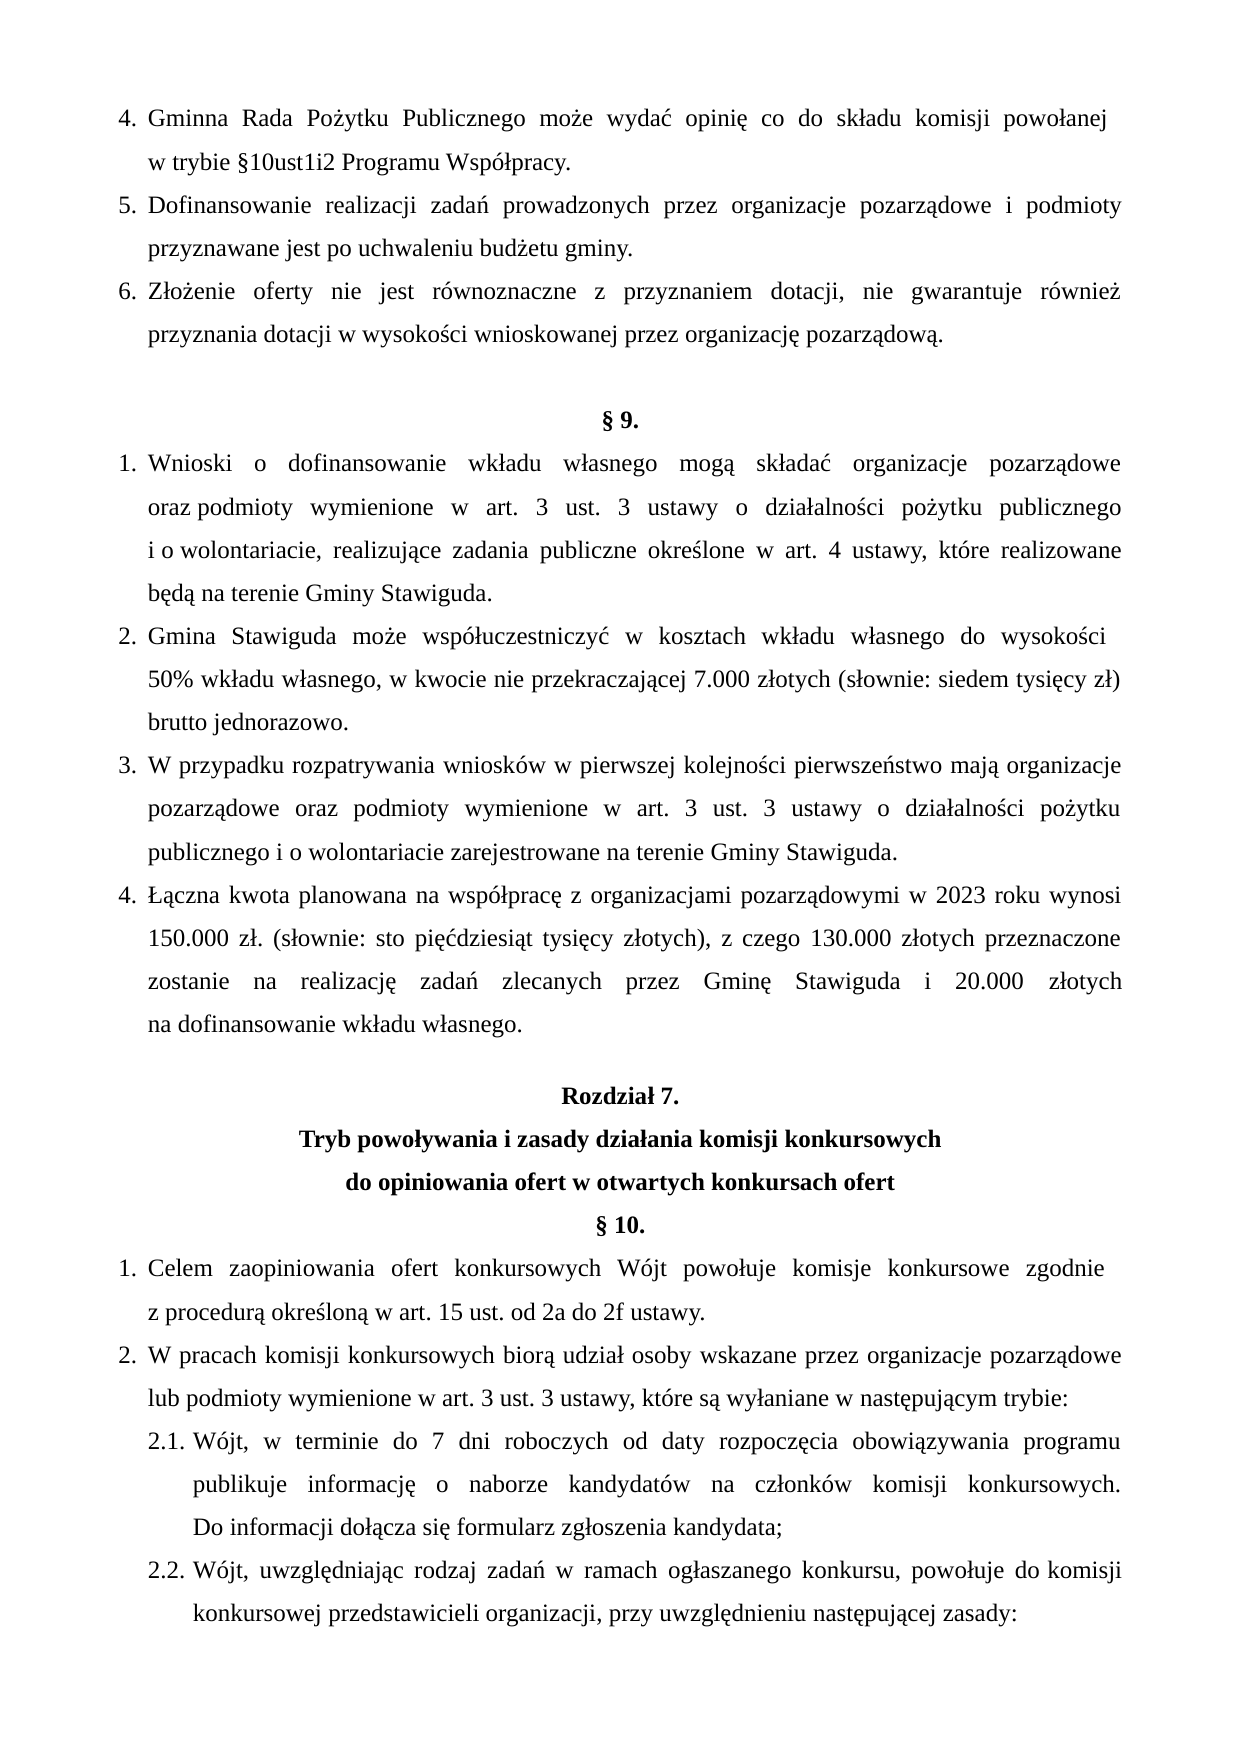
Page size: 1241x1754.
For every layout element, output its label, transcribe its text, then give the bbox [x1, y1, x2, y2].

text 1. Celem zaopiniowania ofert konkursowych Wójt powołuje komisje konkursowe zgodnie z procedurą określoną w art. 15 ust. od 2a do 2f ustawy. [118, 1253, 1122, 1325]
text 6. Złożenie oferty nie jest równoznaczne z przyznaniem dotacji, nie gwarantuje również przyznania dotacji w wysokości wnioskowanej przez organizację pozarządową. [118, 276, 1122, 348]
text 1. Wnioski o dofinansowanie wkładu własnego mogą składać organizacje pozarządowe oraz podmioty wymienione w art. 3 ust. 3 ustawy o działalności pożytku publicznego i o wolontariacie, realizujące zadania publiczne określone w art. 4 ustawy, które realizowane będą na terenie Gminy Stawiguda. [118, 448, 1122, 607]
text 2. Gmina Stawiguda może współuczestniczyć w kosztach wkładu własnego do wysokości 50% wkładu własnego, w kwocie nie przekraczającej 7.000 złotych (słownie: siedem tysięcy zł) brutto jednorazowo. [118, 621, 1122, 736]
text 3. W przypadku rozpatrywania wniosków w pierwszej kolejności pierwszeństwo mają organizacje pozarządowe oraz podmioty wymienione w art. 3 ust. 3 ustawy o działalności pożytku publicznego i o wolontariacie zarejestrowane na terenie Gminy Stawiguda. [118, 750, 1122, 865]
text 4. Łączna kwota planowana na współpracę z organizacjami pozarządowymi w 2023 roku wynosi 150.000 zł. (słownie: sto pięćdziesiąt tysięcy złotych), z czego 130.000 złotych przeznaczone zostanie na realizację zadań zlecanych przez Gminę Stawiguda i 20.000 złotych na dofinansowanie wkładu własnego. [118, 880, 1122, 1038]
text 2.2. Wójt, uwzględniając rodzaj zadań w ramach ogłaszanego konkursu, powołuje do komisji konkursowej przedstawicieli organizacji, przy uwzględnieniu następującej zasady: [148, 1555, 1122, 1627]
text Rozdział 7. [118, 1081, 1122, 1110]
text § 9. [118, 405, 1122, 434]
text 5. Dofinansowanie realizacji zadań prowadzonych przez organizacje pozarządowe i podmioty przyznawane jest po uchwaleniu budżetu gminy. [118, 190, 1122, 262]
text Tryb powoływania i zasady działania komisji konkursowych [118, 1124, 1122, 1153]
text 2.1. Wójt, w terminie do 7 dni roboczych od daty rozpoczęcia obowiązywania programu publikuje informację o naborze kandydatów na członków komisji konkursowych. Do informacji dołącza się formularz zgłoszenia kandydata; [148, 1426, 1122, 1541]
text 4. Gminna Rada Pożytku Publicznego może wydać opinię co do składu komisji powołanej w trybie §10ust1i2 Programu Współpracy. [118, 103, 1122, 175]
text do opiniowania ofert w otwartych konkursach ofert [118, 1167, 1122, 1196]
text § 10. [118, 1210, 1122, 1239]
text 2. W pracach komisji konkursowych biorą udział osoby wskazane przez organizacje pozarządowe lub podmioty wymienione w art. 3 ust. 3 ustawy, które są wyłaniane w następującym trybie: [118, 1340, 1122, 1412]
